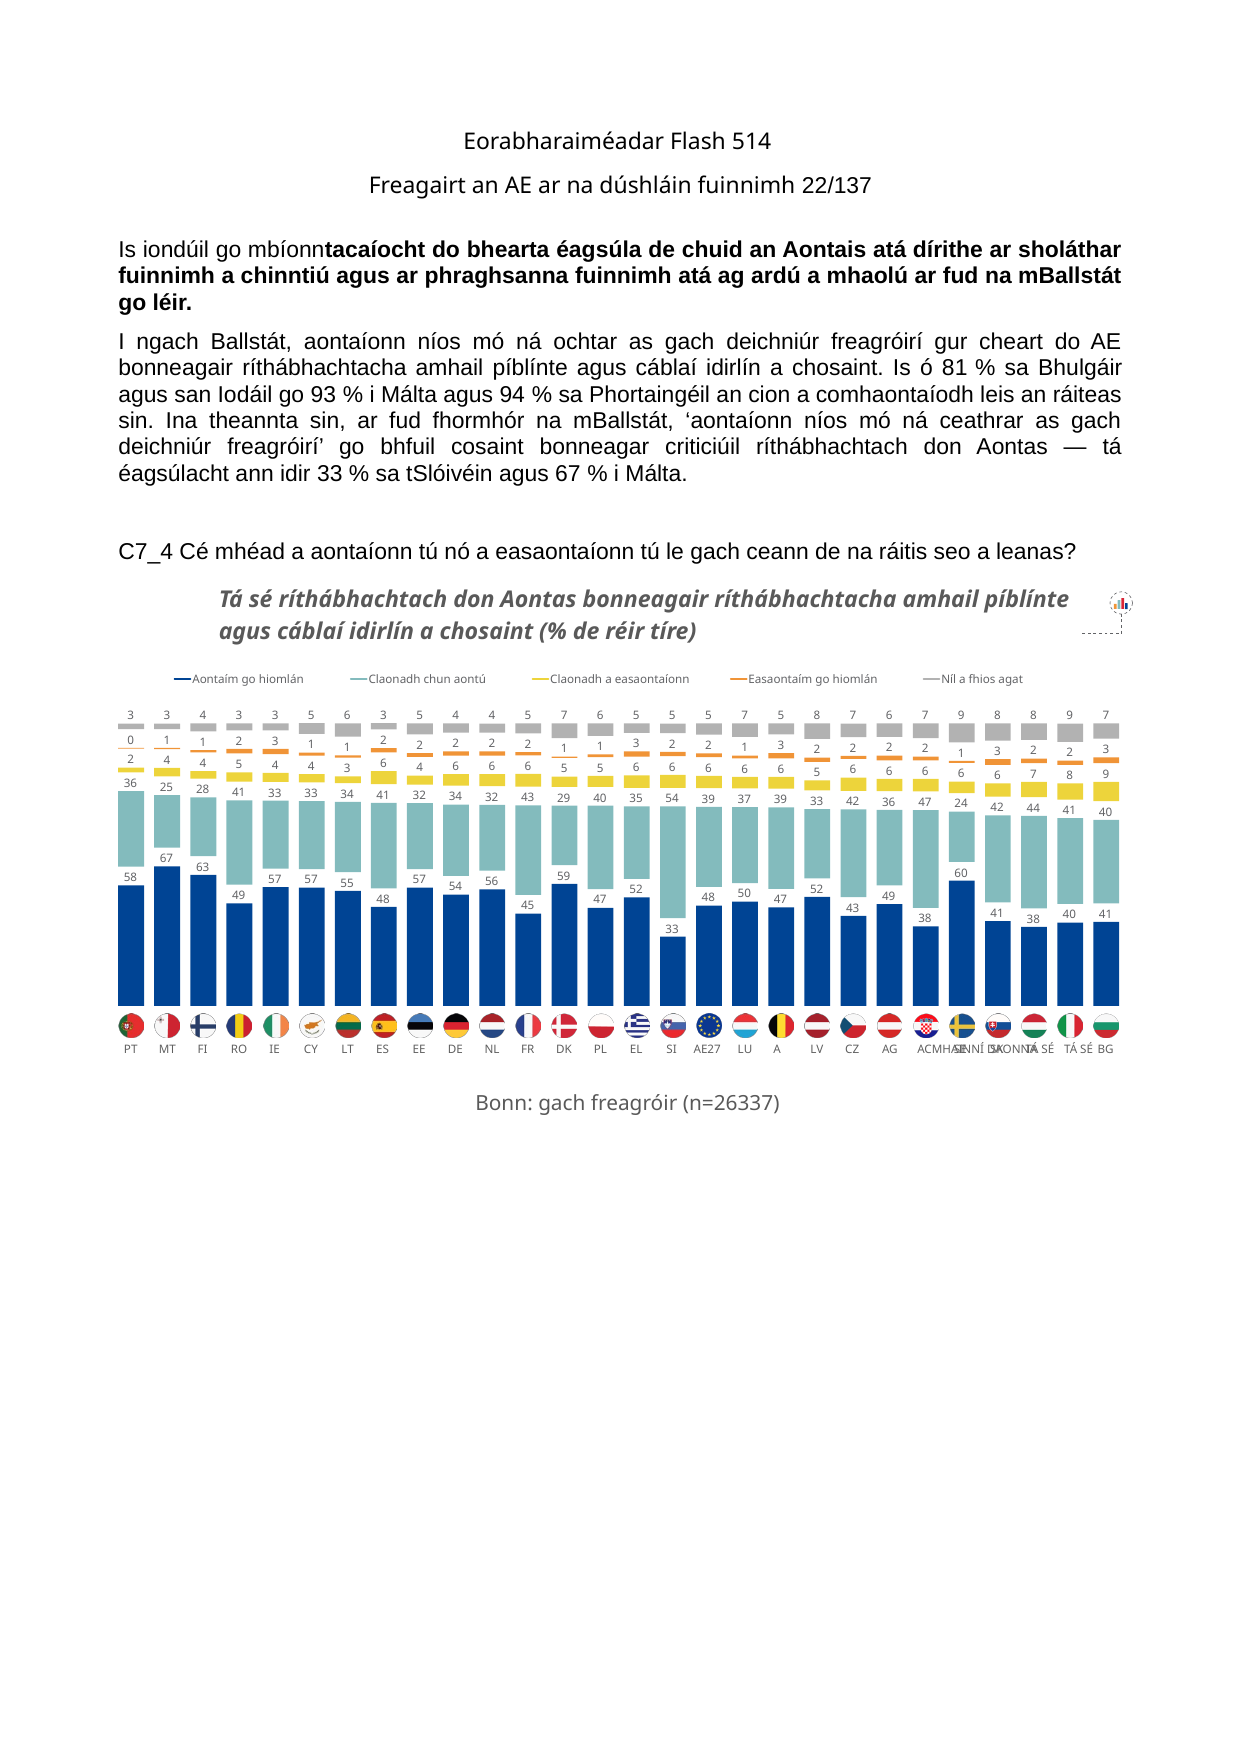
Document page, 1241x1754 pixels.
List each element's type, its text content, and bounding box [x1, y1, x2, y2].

picture [1021, 1013, 1047, 1038]
picture [263, 1013, 289, 1038]
picture [913, 1013, 939, 1038]
picture [443, 1013, 469, 1038]
picture [624, 1013, 650, 1038]
picture [949, 1013, 975, 1038]
picture [407, 1013, 433, 1038]
picture [371, 1013, 397, 1038]
picture [226, 1013, 252, 1038]
picture [335, 1013, 361, 1038]
picture [840, 1013, 866, 1038]
text C7_4 Cé mhéad a aontaíonn tú nó a easaontaíonn tú le gach ceann de na ráitis seo a leanas? [118, 538, 1122, 564]
picture [696, 1013, 722, 1038]
picture [479, 1013, 505, 1038]
picture [551, 1013, 577, 1038]
picture [804, 1013, 830, 1038]
picture [985, 1013, 1011, 1038]
picture [299, 1013, 325, 1038]
text I ngach Ballstát, aontaíonn níos mó ná ochtar as gach deichniúr freagróirí gur cheart do AE bonneagair ríthábhachtacha amhail píblínte agus cáblaí idirlín a chosaint. Is ó 81 % sa Bhulgáir agus san Iodáil go 93 % i Málta agus 94 % sa Phortaingéil an cion a comhaontaíodh leis an ráiteas sin. Ina theannta sin, ar fud fhormhór na mBallstát, ‘aontaíonn níos mó ná ceathrar as gach deichniúr freagróirí’ go bhfuil cosaint bonneagar criticiúil ríthábhachtach don Aontas — tá éagsúlacht ann idir 33 % sa tSlóivéin agus 67 % i Málta. [118, 328, 1122, 486]
picture [768, 1013, 794, 1038]
picture [588, 1013, 614, 1038]
text Is iondúil go mbíonntacaíocht do bhearta éagsúla de chuid an Aontais atá dírithe ar sholáthar fuinnimh a chinntiú agus ar phraghsanna fuinnimh atá ag ardú a mhaolú ar fud na mBallstát go léir. [118, 236, 1122, 315]
picture [154, 1013, 180, 1038]
picture [190, 1013, 216, 1038]
picture [1093, 1013, 1119, 1038]
picture [515, 1013, 541, 1038]
picture [1057, 1013, 1083, 1038]
picture [660, 1013, 686, 1038]
picture [118, 1013, 144, 1038]
picture [732, 1013, 758, 1038]
picture [877, 1013, 902, 1038]
